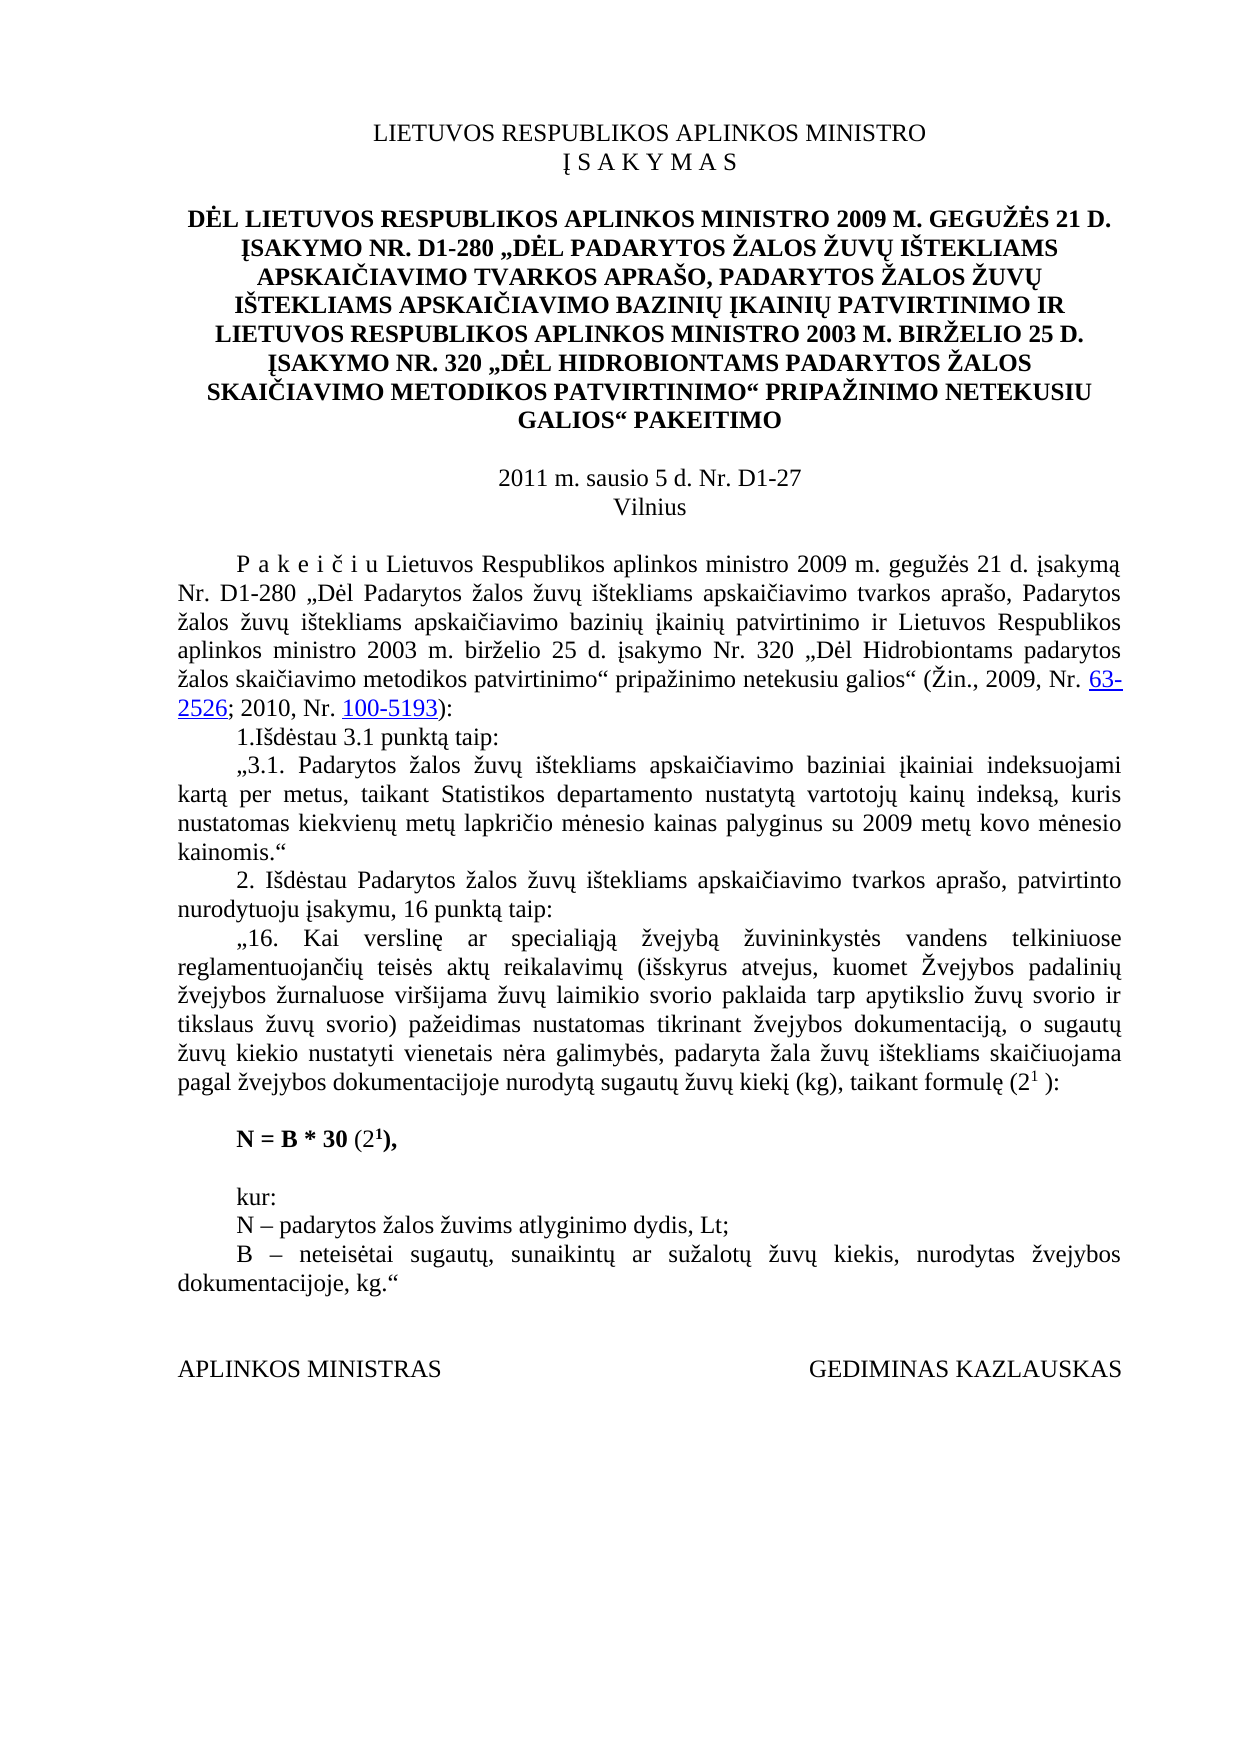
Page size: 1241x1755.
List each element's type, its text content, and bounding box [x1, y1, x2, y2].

text „16. Kai verslinę ar specialiąją žvejybą žuvininkystės vandens telkiniuose reglamentuojančių teisės aktų reikalavimų (išskyrus atvejus, kuomet Žvejybos padalinių žvejybos žurnaluose viršijama žuvų laimikio svorio paklaida tarp apytikslio žuvų svorio ir tikslaus žuvų svorio) pažeidimas nustatomas tikrinant žvejybos dokumentaciją, o sugautų žuvų kiekio nustatyti vienetais nėra galimybės, padaryta žala žuvų ištekliams skaičiuojama pagal žvejybos dokumentacijoje nurodytą sugautų žuvų kiekį (kg), taikant formulę (21 ): [177, 923, 1122, 1096]
text N – padarytos žalos žuvims atlyginimo dydis, Lt; [177, 1211, 1122, 1239]
text 1.Išdėstau 3.1 punktą taip: [177, 722, 1122, 751]
text LIETUVOS RESPUBLIKOS APLINKOS MINISTRO [177, 118, 1122, 147]
text DĖL LIETUVOS RESPUBLIKOS APLINKOS MINISTRO 2009 M. GEGUŽĖS 21 D. ĮSAKYMO Nr. D1-280 „DĖL PADARYTOS ŽALOS ŽUVŲ IŠTEKLIAMS APSKAIČIAVIMO TVARKOS APRAŠO, PADARYTOS ŽALOS ŽUVŲ IŠTEKLIAMS APSKAIČIAVIMO BAZINIŲ ĮKAINIŲ PATVIRTINIMO IR LIETUVOS RESPUBLIKOS APLINKOS MINISTRO 2003 M. BIRŽELIO 25 D. ĮSAKYMO Nr. 320 „DĖL HIDROBIONTAMS PADARYTOS ŽALOS SKAIČIAVIMO METODIKOS PATVIRTINIMO“ PRIPAŽINIMO NETEKUSIU GALIOS“ PAKEITIMO [177, 204, 1122, 434]
text B – neteisėtai sugautų, sunaikintų ar sužalotų žuvų kiekis, nurodytas žvejybos dokumentacijoje, kg.“ [177, 1239, 1122, 1297]
text Aplinkos ministras Gediminas Kazlauskas [177, 1354, 1122, 1383]
text Vilnius [177, 492, 1122, 521]
text 2011 m. sausio 5 d. Nr. D1-27 [177, 463, 1122, 492]
text 2. Išdėstau Padarytos žalos žuvų ištekliams apskaičiavimo tvarkos aprašo, patvirtinto nurodytuoju įsakymu, 16 punktą taip: [177, 866, 1122, 923]
text „3.1. Padarytos žalos žuvų ištekliams apskaičiavimo baziniai įkainiai indeksuojami kartą per metus, taikant Statistikos departamento nustatytą vartotojų kainų indeksą, kuris nustatomas kiekvienų metų lapkričio mėnesio kainas palyginus su 2009 metų kovo mėnesio kainomis.“ [177, 751, 1122, 866]
text P a k e i č i u Lietuvos Respublikos aplinkos ministro 2009 m. gegužės 21 d. įsakymą Nr. D1-280 „Dėl Padarytos žalos žuvų ištekliams apskaičiavimo tvarkos aprašo, Padarytos žalos žuvų ištekliams apskaičiavimo bazinių įkainių patvirtinimo ir Lietuvos Respublikos aplinkos ministro 2003 m. birželio 25 d. įsakymo Nr. 320 „Dėl Hidrobiontams padarytos žalos skaičiavimo metodikos patvirtinimo“ pripažinimo netekusiu galios“ (Žin., 2009, Nr. 63-2526; 2010, Nr. 100-5193): [177, 549, 1122, 722]
text Į S A K Y M A S [177, 147, 1122, 176]
text kur: [177, 1182, 1122, 1211]
text N = B * 30 (21), [177, 1124, 1122, 1153]
